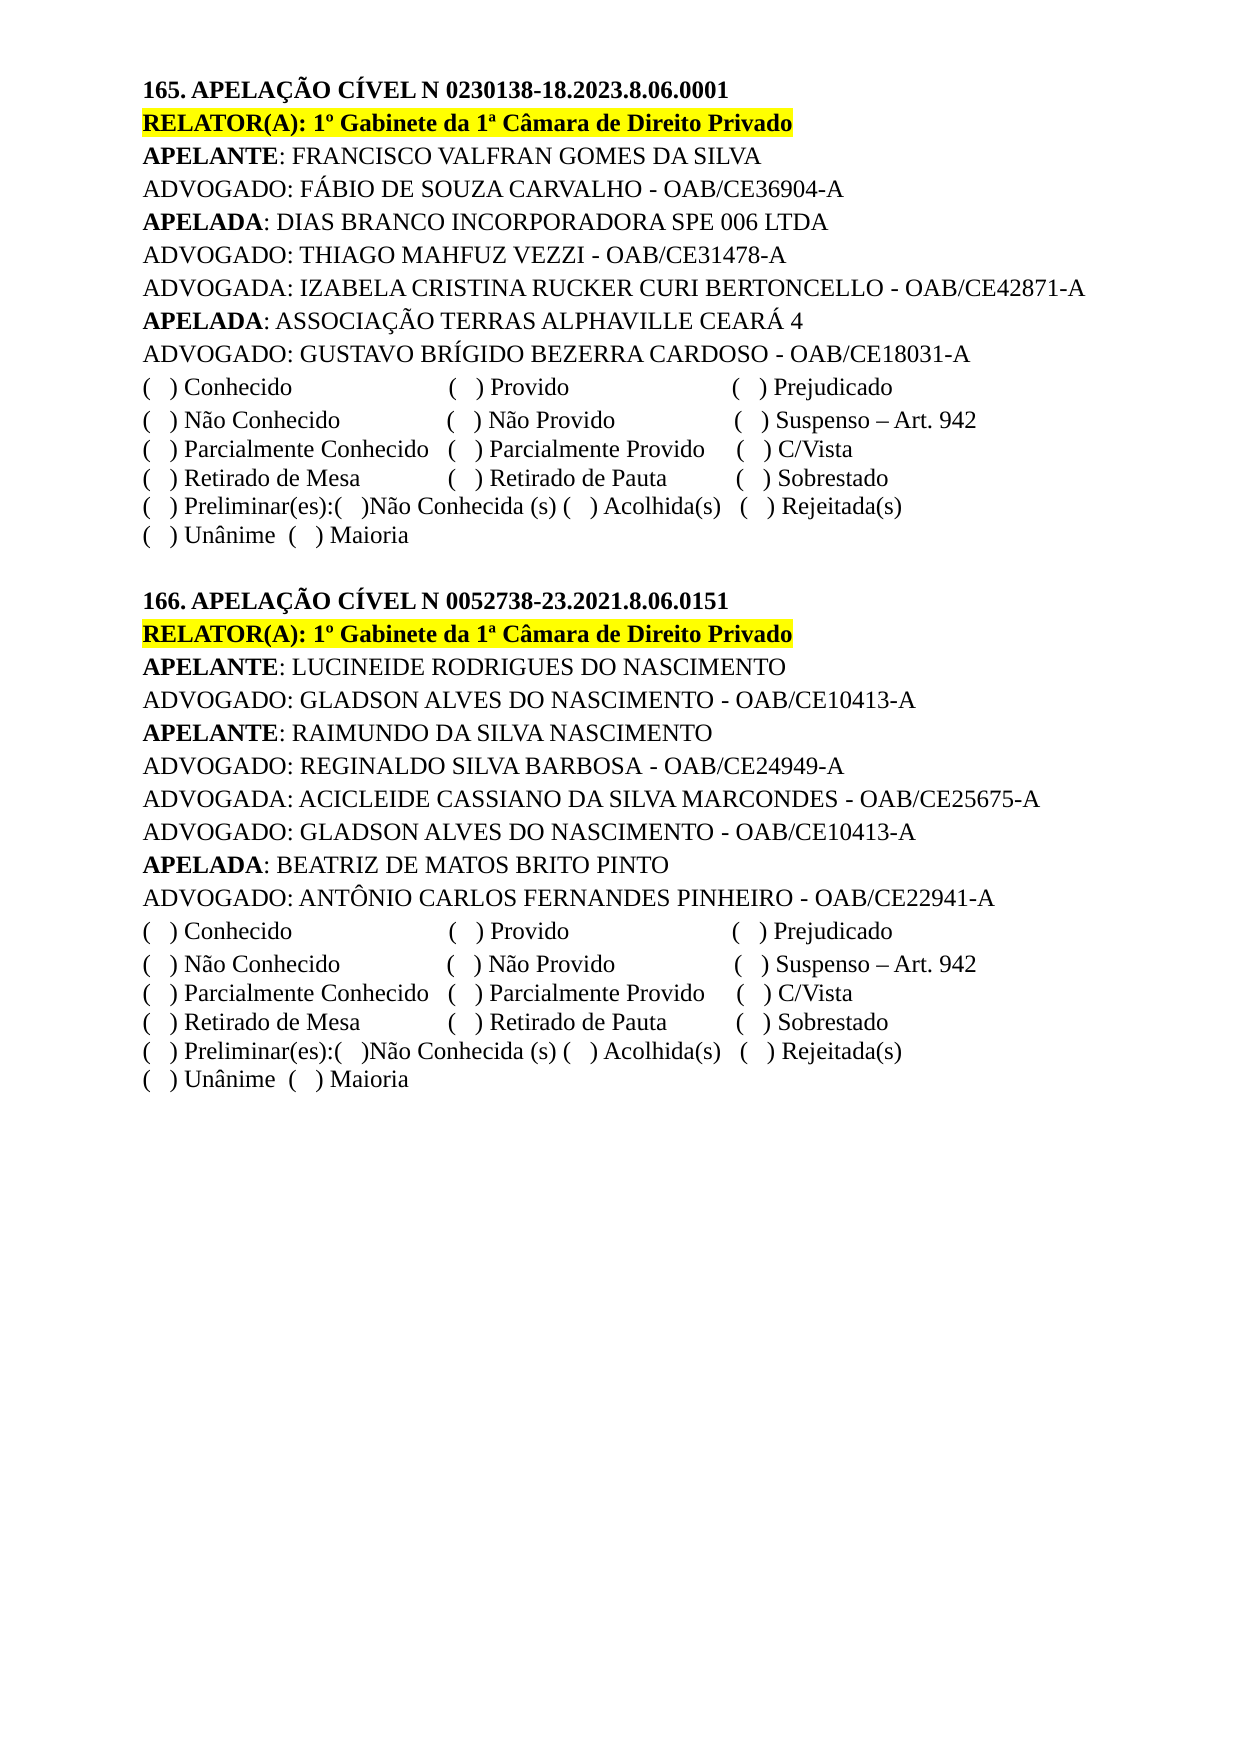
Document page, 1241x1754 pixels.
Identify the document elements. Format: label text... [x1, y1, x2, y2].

text ( ) Não Conhecido ( ) Não Provido ( ) Suspenso – Art. 942 [142, 949, 1158, 978]
text ( ) Unânime ( ) Maioria [142, 1064, 1158, 1093]
text ( ) Unânime ( ) Maioria [142, 520, 1141, 549]
text 165. APELAÇÃO CÍVEL N 0230138-18.2023.8.06.0001 RELATOR(A): 1º Gabinete da 1ª Câmara de Direito Privado APELANTE: FRANCISCO VALFRAN GOMES DA SILVA ADVOGADO: FÁBIO DE SOUZA CARVALHO - OAB/CE36904-A APELADA: DIAS BRANCO INCORPORADORA SPE 006 LTDA ADVOGADO: THIAGO MAHFUZ VEZZI - OAB/CE31478-A ADVOGADA: IZABELA CRISTINA RUCKER CURI BERTONCELLO - OAB/CE42871-A APELADA: ASSOCIAÇÃO TERRAS ALPHAVILLE CEARÁ 4 ADVOGADO: GUSTAVO BRÍGIDO BEZERRA CARDOSO - OAB/CE18031-A ( ) Conhecido ( ) Provido ( ) Prejudicado [142, 75, 1141, 401]
text ( ) Parcialmente Conhecido ( ) Parcialmente Provido ( ) C/Vista [142, 434, 1158, 463]
text 166. APELAÇÃO CÍVEL N 0052738-23.2021.8.06.0151 RELATOR(A): 1º Gabinete da 1ª Câmara de Direito Privado APELANTE: LUCINEIDE RODRIGUES DO NASCIMENTO ADVOGADO: GLADSON ALVES DO NASCIMENTO - OAB/CE10413-A APELANTE: RAIMUNDO DA SILVA NASCIMENTO ADVOGADO: REGINALDO SILVA BARBOSA - OAB/CE24949-A ADVOGADA: ACICLEIDE CASSIANO DA SILVA MARCONDES - OAB/CE25675-A ADVOGADO: GLADSON ALVES DO NASCIMENTO - OAB/CE10413-A APELADA: BEATRIZ DE MATOS BRITO PINTO ADVOGADO: ANTÔNIO CARLOS FERNANDES PINHEIRO - OAB/CE22941-A ( ) Conhecido ( ) Provido ( ) Prejudicado [142, 553, 1141, 945]
text ( ) Retirado de Mesa ( ) Retirado de Pauta ( ) Sobrestado [142, 1007, 1158, 1036]
text ( ) Preliminar(es):( )Não Conhecida (s) ( ) Acolhida(s) ( ) Rejeitada(s) [142, 491, 1158, 520]
text ( ) Preliminar(es):( )Não Conhecida (s) ( ) Acolhida(s) ( ) Rejeitada(s) [142, 1036, 1158, 1064]
text ( ) Parcialmente Conhecido ( ) Parcialmente Provido ( ) C/Vista [142, 978, 1158, 1007]
text ( ) Retirado de Mesa ( ) Retirado de Pauta ( ) Sobrestado [142, 463, 1158, 491]
text ( ) Não Conhecido ( ) Não Provido ( ) Suspenso – Art. 942 [142, 405, 1158, 434]
